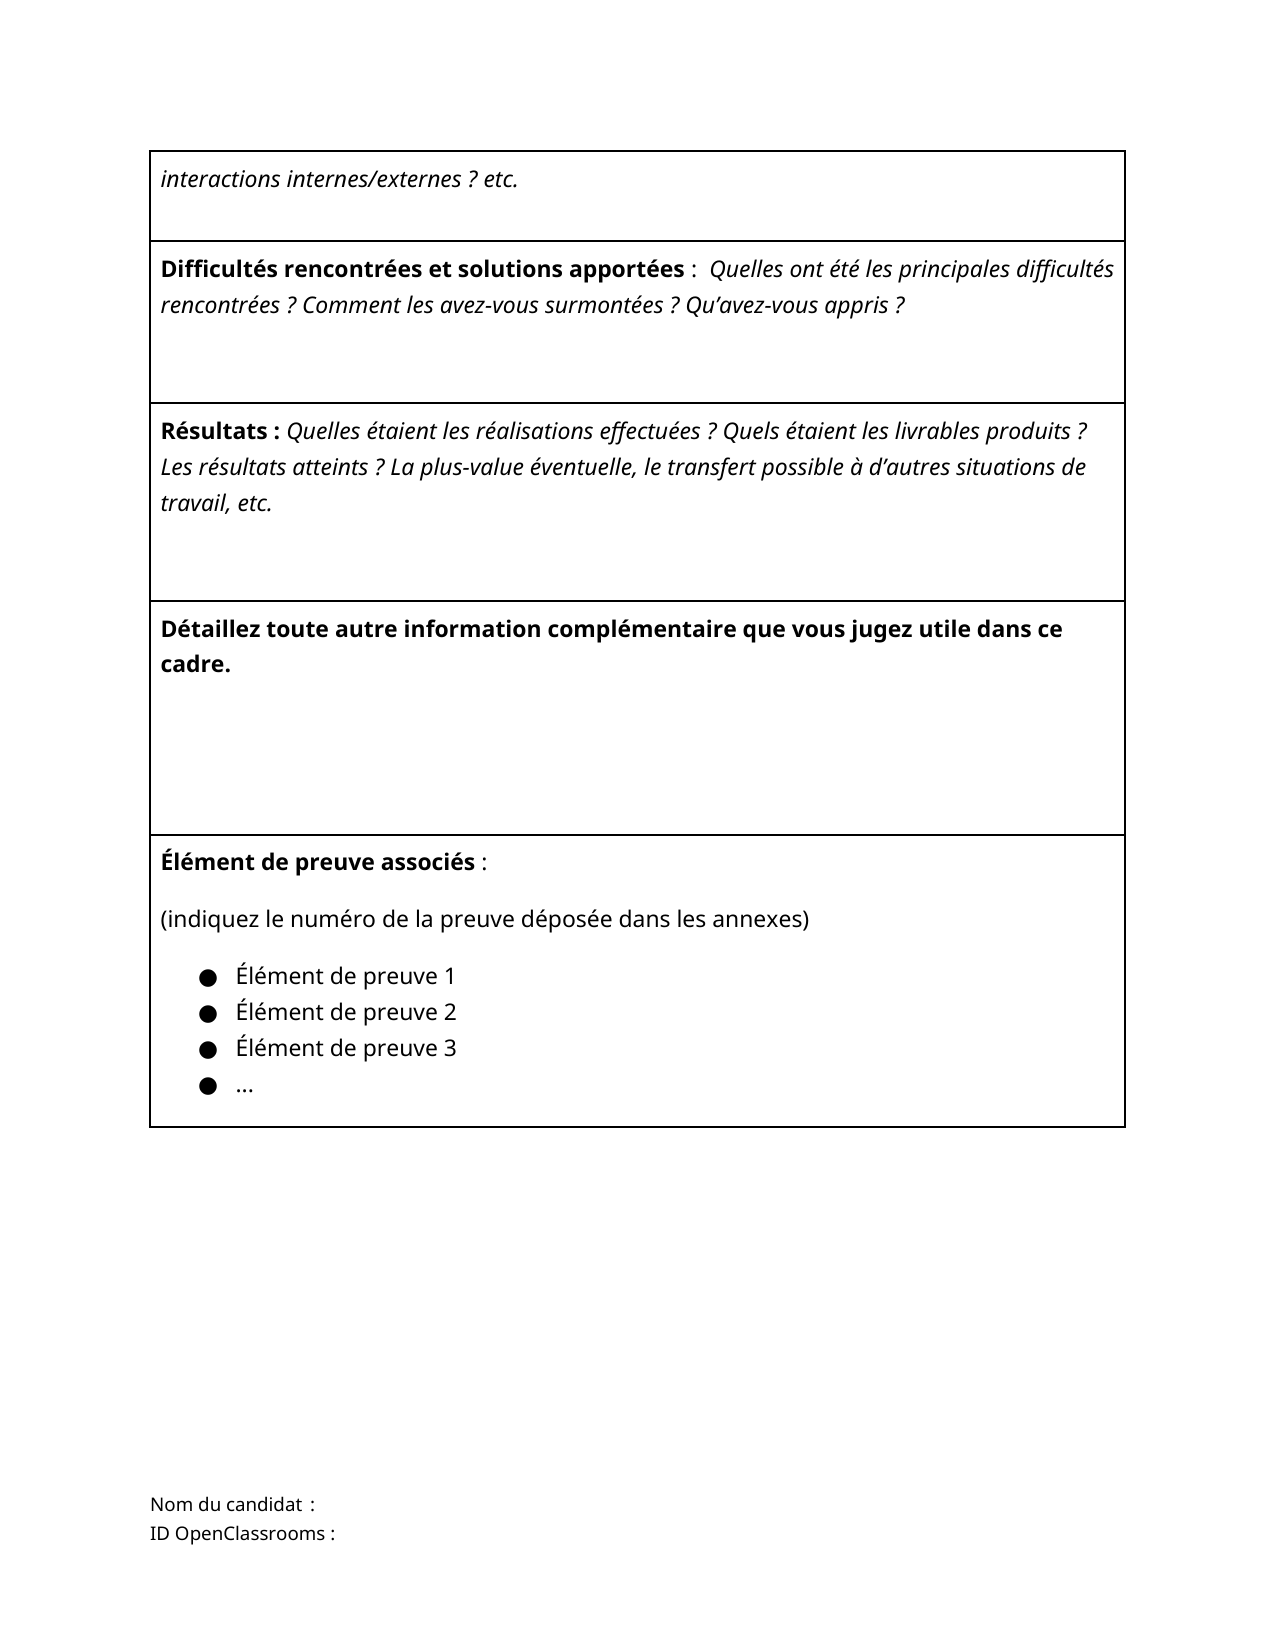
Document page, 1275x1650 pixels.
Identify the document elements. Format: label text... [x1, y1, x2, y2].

table_cell interactions internes/externes ? etc. [151, 152, 1124, 240]
table_cell Résultats : Quelles étaient les réalisations effectuées ? Quels étaient les livrables produits ? Les résultats atteints ? La plus-value éventuelle, le transfert possible à d’autres situations de travail, etc. [151, 404, 1124, 600]
table_cell Détaillez toute autre information complémentaire que vous jugez utile dans ce cadre. [151, 602, 1124, 834]
table_cell Élément de preuve associés : (indiquez le numéro de la preuve déposée dans les annexes) Élément de preuve 1 Élément de preuve 2 Élément de preuve 3 ... [151, 836, 1124, 1126]
table_cell Difficultés rencontrées et solutions apportées : Quelles ont été les principales difficultés rencontrées ? Comment les avez-vous surmontées ? Qu’avez-vous appris ? [151, 242, 1124, 402]
